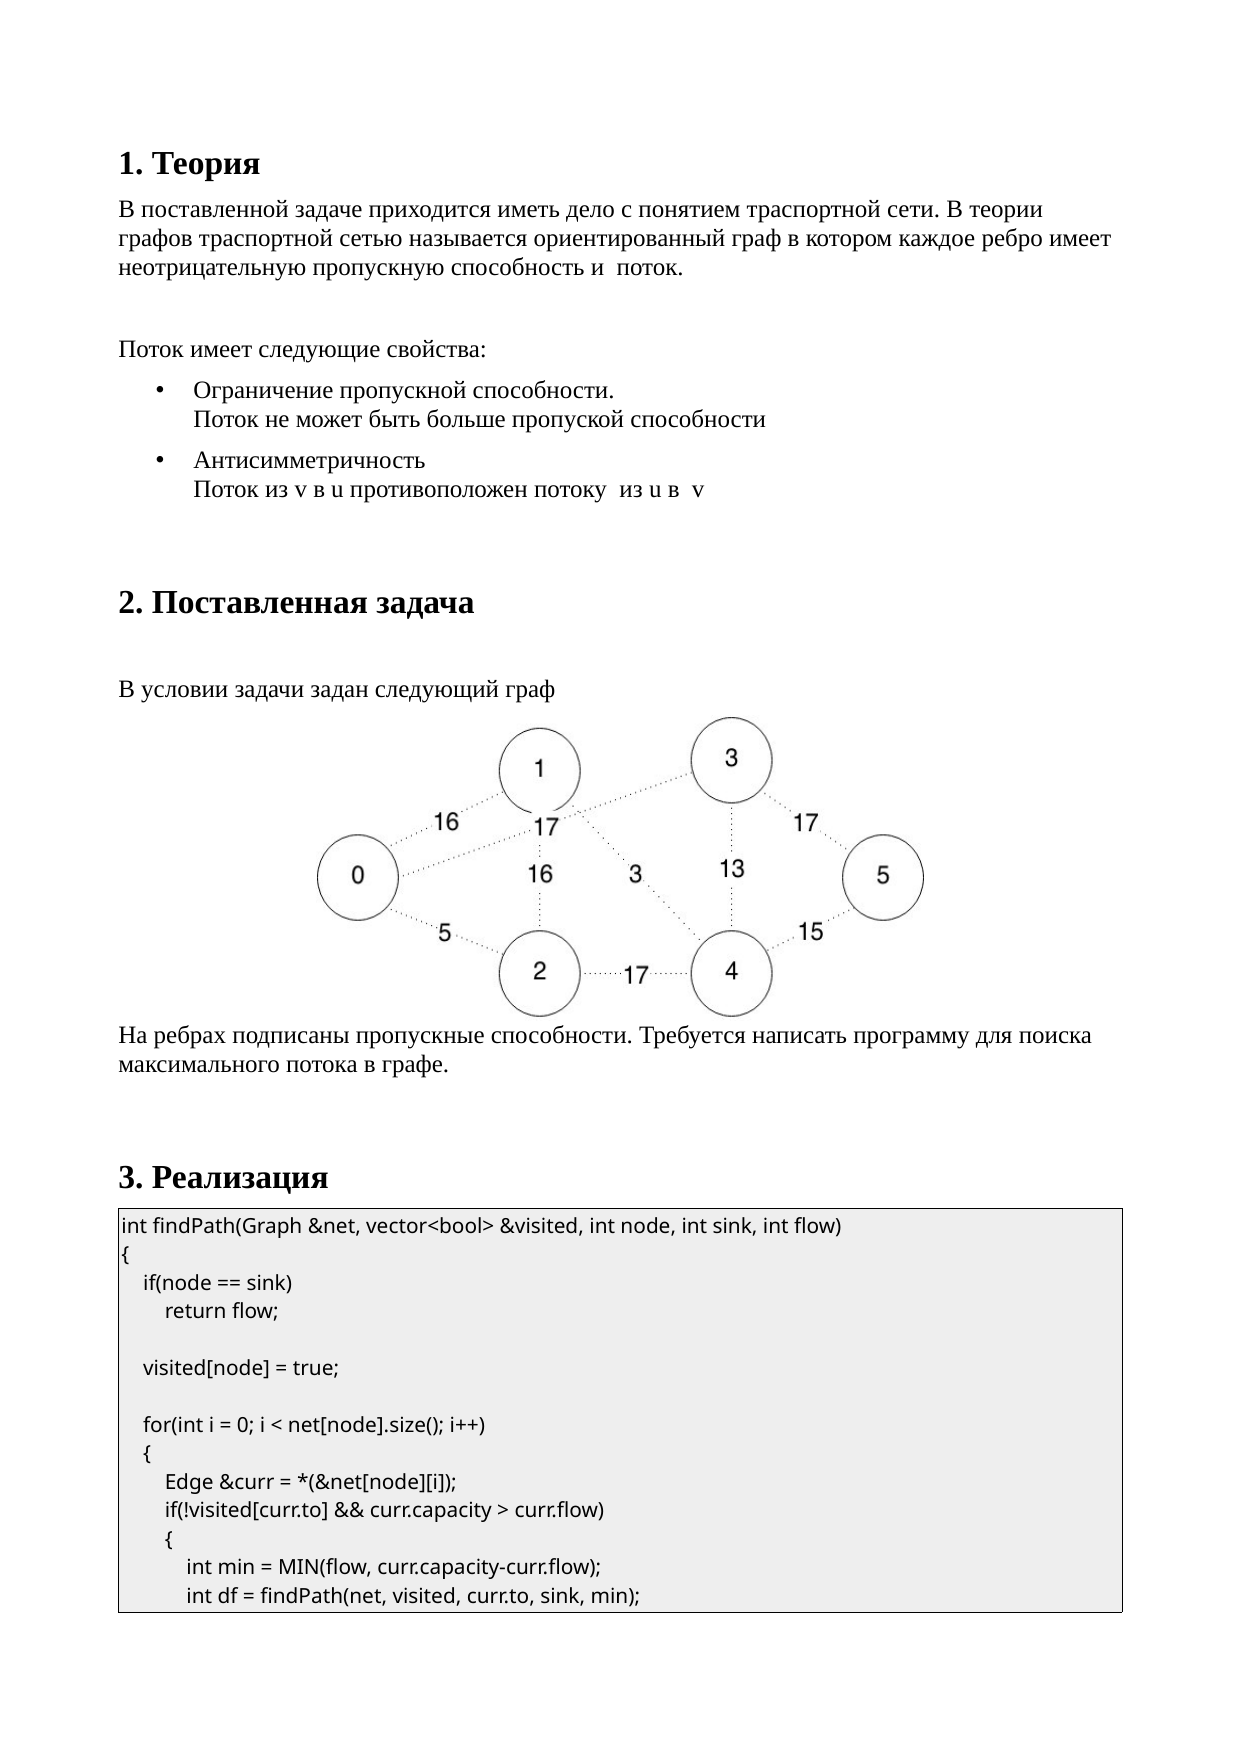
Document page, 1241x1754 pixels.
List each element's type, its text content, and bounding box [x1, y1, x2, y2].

subtitle 3. Реализация [118, 1157, 1122, 1196]
list int min = MIN(flow, curr.capacity-curr.flow); [119, 1549, 1122, 1578]
text В поставленной задаче приходится иметь дело с понятием траспортной сети. В теории графов траспортной сетью называется ориентированный граф в котором каждое ребро имеет неотрицательную пропускную способность и поток. [118, 194, 1122, 281]
list for(int i = 0; i < net[node].size(); i++) [119, 1407, 1122, 1436]
list if(node == sink) [119, 1265, 1122, 1293]
list int df = findPath(net, visited, curr.to, sink, min); [119, 1578, 1122, 1612]
text На ребрах подписаны пропускные способности. Требуется написать программу для поиска максимального потока в графе. [118, 715, 1122, 1078]
list { [119, 1521, 1122, 1549]
list return flow; [119, 1293, 1122, 1322]
text Поток имеет следующие свойства: [118, 334, 1122, 363]
list { [119, 1236, 1122, 1265]
list visited[node] = true; [119, 1350, 1122, 1379]
list { [119, 1436, 1122, 1464]
subtitle 2. Поставленная задача [118, 582, 1122, 620]
list int findPath(Graph &net, vector<bool> &visited, int node, int sink, int flow) [119, 1209, 1122, 1236]
subtitle 1. Теория [118, 143, 1122, 182]
list if(!visited[curr.to] && curr.capacity > curr.flow) [119, 1492, 1122, 1521]
list Ограничение пропускной способности. Поток не может быть больше пропуской способности [156, 376, 1122, 433]
list Антисимметричность Поток из v в u противоположен потоку из u в v [156, 446, 1122, 503]
picture [315, 715, 925, 1021]
list Edge &curr = *(&net[node][i]); [119, 1464, 1122, 1492]
text В условии задачи задан следующий граф [118, 674, 1122, 703]
